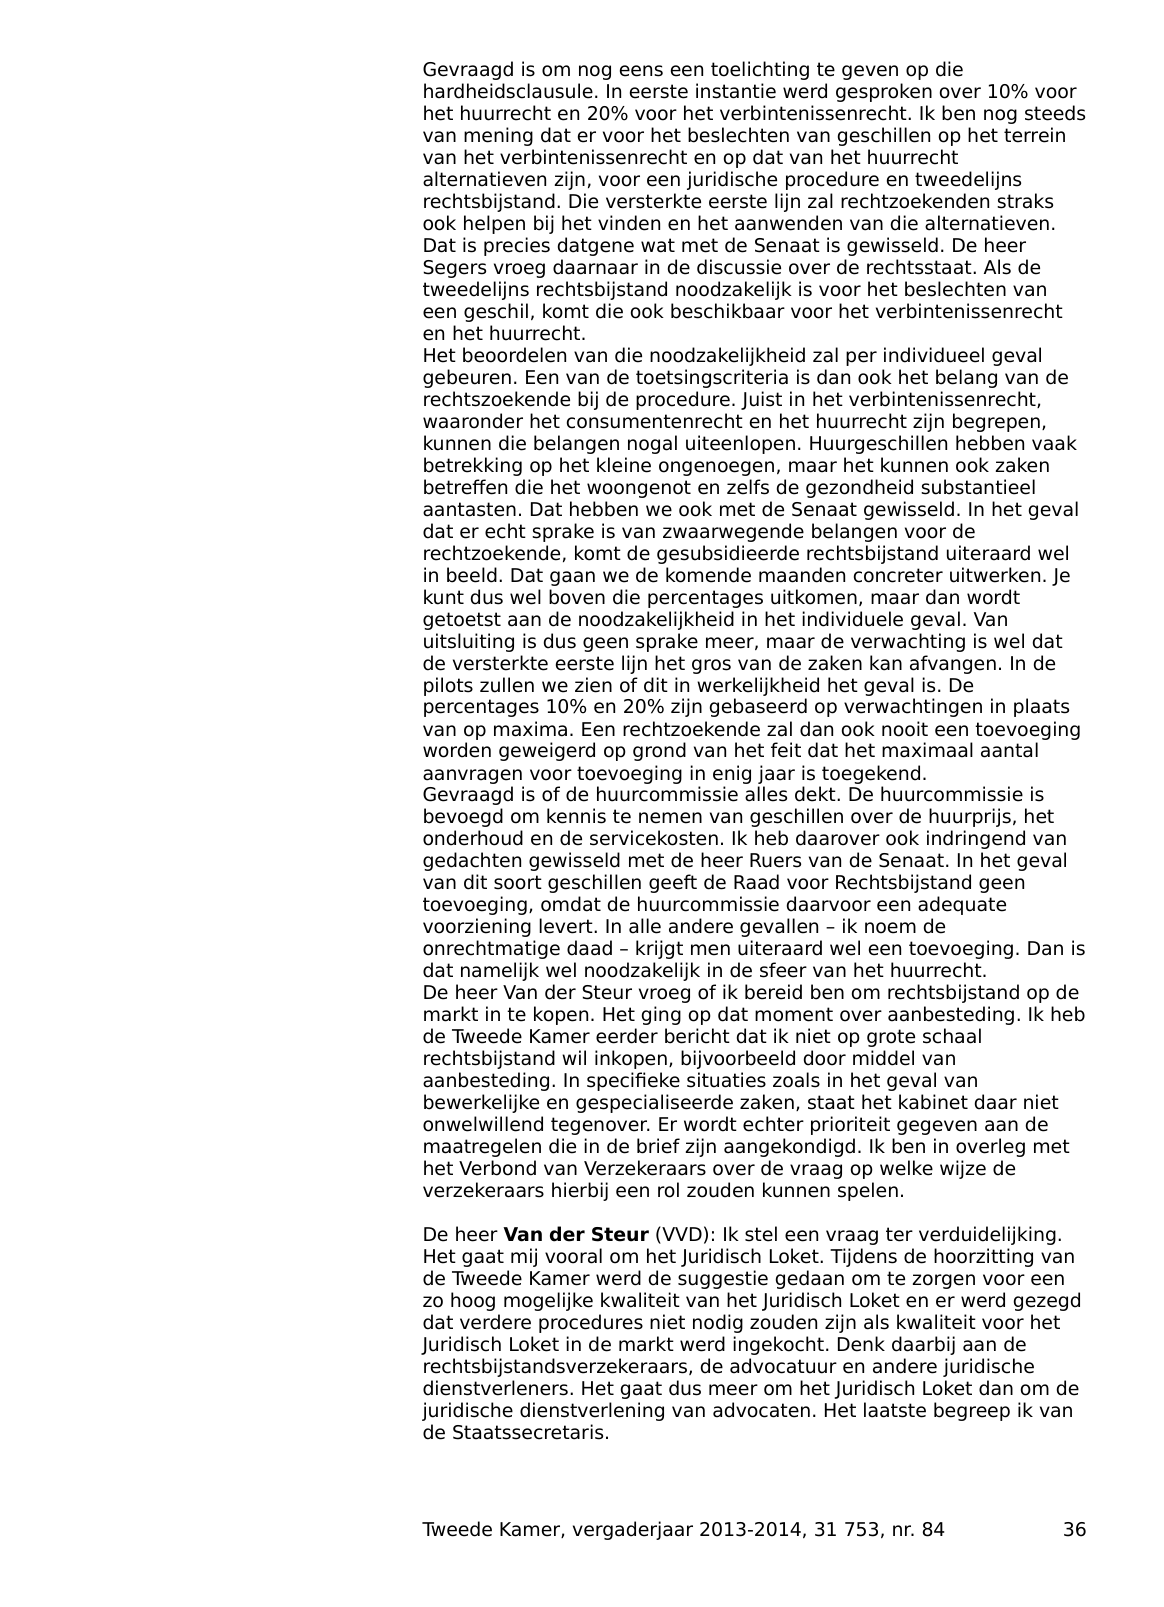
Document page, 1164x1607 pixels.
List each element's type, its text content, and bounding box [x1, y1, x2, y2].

text Gevraagd is om nog eens een toelichting te geven op die hardheidsclausule. In eerste instantie werd gesproken over 10% voor het huurrecht en 20% voor het verbintenissenrecht. Ik ben nog steeds van mening dat er voor het beslechten van geschillen op het terrein van het verbintenissenrecht en op dat van het huurrecht alternatieven zijn, voor een juridische procedure en tweedelijns rechtsbijstand. Die versterkte eerste lijn zal rechtzoekenden straks ook helpen bij het vinden en het aanwenden van die alternatieven. Dat is precies datgene wat met de Senaat is gewisseld. De heer Segers vroeg daarnaar in de discussie over de rechtsstaat. Als de tweedelijns rechtsbijstand noodzakelijk is voor het beslechten van een geschil, komt die ook beschikbaar voor het verbintenissenrecht en het huurrecht. [422, 59, 1087, 345]
text De heer Van der Steur (VVD): Ik stel een vraag ter verduidelijking. Het gaat mij vooral om het Juridisch Loket. Tijdens de hoorzitting van de Tweede Kamer werd de suggestie gedaan om te zorgen voor een zo hoog mogelijke kwaliteit van het Juridisch Loket en er werd gezegd dat verdere procedures niet nodig zouden zijn als kwaliteit voor het Juridisch Loket in de markt werd ingekocht. Denk daarbij aan de rechtsbijstandsverzekeraars, de advocatuur en andere juridische dienstverleners. Het gaat dus meer om het Juridisch Loket dan om de juridische dienstverlening van advocaten. Het laatste begreep ik van de Staatssecretaris. [422, 1224, 1087, 1444]
text Het beoordelen van die noodzakelijkheid zal per individueel geval gebeuren. Een van de toetsingscriteria is dan ook het belang van de rechtszoekende bij de procedure. Juist in het verbintenissenrecht, waaronder het consumentenrecht en het huurrecht zijn begrepen, kunnen die belangen nogal uiteenlopen. Huurgeschillen hebben vaak betrekking op het kleine ongenoegen, maar het kunnen ook zaken betreffen die het woongenot en zelfs de gezondheid substantieel aantasten. Dat hebben we ook met de Senaat gewisseld. In het geval dat er echt sprake is van zwaarwegende belangen voor de rechtzoekende, komt de gesubsidieerde rechtsbijstand uiteraard wel in beeld. Dat gaan we de komende maanden concreter uitwerken. Je kunt dus wel boven die percentages uitkomen, maar dan wordt getoetst aan de noodzakelijkheid in het individuele geval. Van uitsluiting is dus geen sprake meer, maar de verwachting is wel dat de versterkte eerste lijn het gros van de zaken kan afvangen. In de pilots zullen we zien of dit in werkelijkheid het geval is. De percentages 10% en 20% zijn gebaseerd op verwachtingen in plaats van op maxima. Een rechtzoekende zal dan ook nooit een toevoeging worden geweigerd op grond van het feit dat het maximaal aantal aanvragen voor toevoeging in enig jaar is toegekend. [422, 345, 1087, 784]
text Gevraagd is of de huurcommissie alles dekt. De huurcommissie is bevoegd om kennis te nemen van geschillen over de huurprijs, het onderhoud en de servicekosten. Ik heb daarover ook indringend van gedachten gewisseld met de heer Ruers van de Senaat. In het geval van dit soort geschillen geeft de Raad voor Rechtsbijstand geen toevoeging, omdat de huurcommissie daarvoor een adequate voorziening levert. In alle andere gevallen – ik noem de onrechtmatige daad – krijgt men uiteraard wel een toevoeging. Dan is dat namelijk wel noodzakelijk in de sfeer van het huurrecht. [422, 784, 1087, 982]
text De heer Van der Steur vroeg of ik bereid ben om rechtsbijstand op de markt in te kopen. Het ging op dat moment over aanbesteding. Ik heb de Tweede Kamer eerder bericht dat ik niet op grote schaal rechtsbijstand wil inkopen, bijvoorbeeld door middel van aanbesteding. In specifieke situaties zoals in het geval van bewerkelijke en gespecialiseerde zaken, staat het kabinet daar niet onwelwillend tegenover. Er wordt echter prioriteit gegeven aan de maatregelen die in de brief zijn aangekondigd. Ik ben in overleg met het Verbond van Verzekeraars over de vraag op welke wijze de verzekeraars hierbij een rol zouden kunnen spelen. [422, 982, 1087, 1202]
